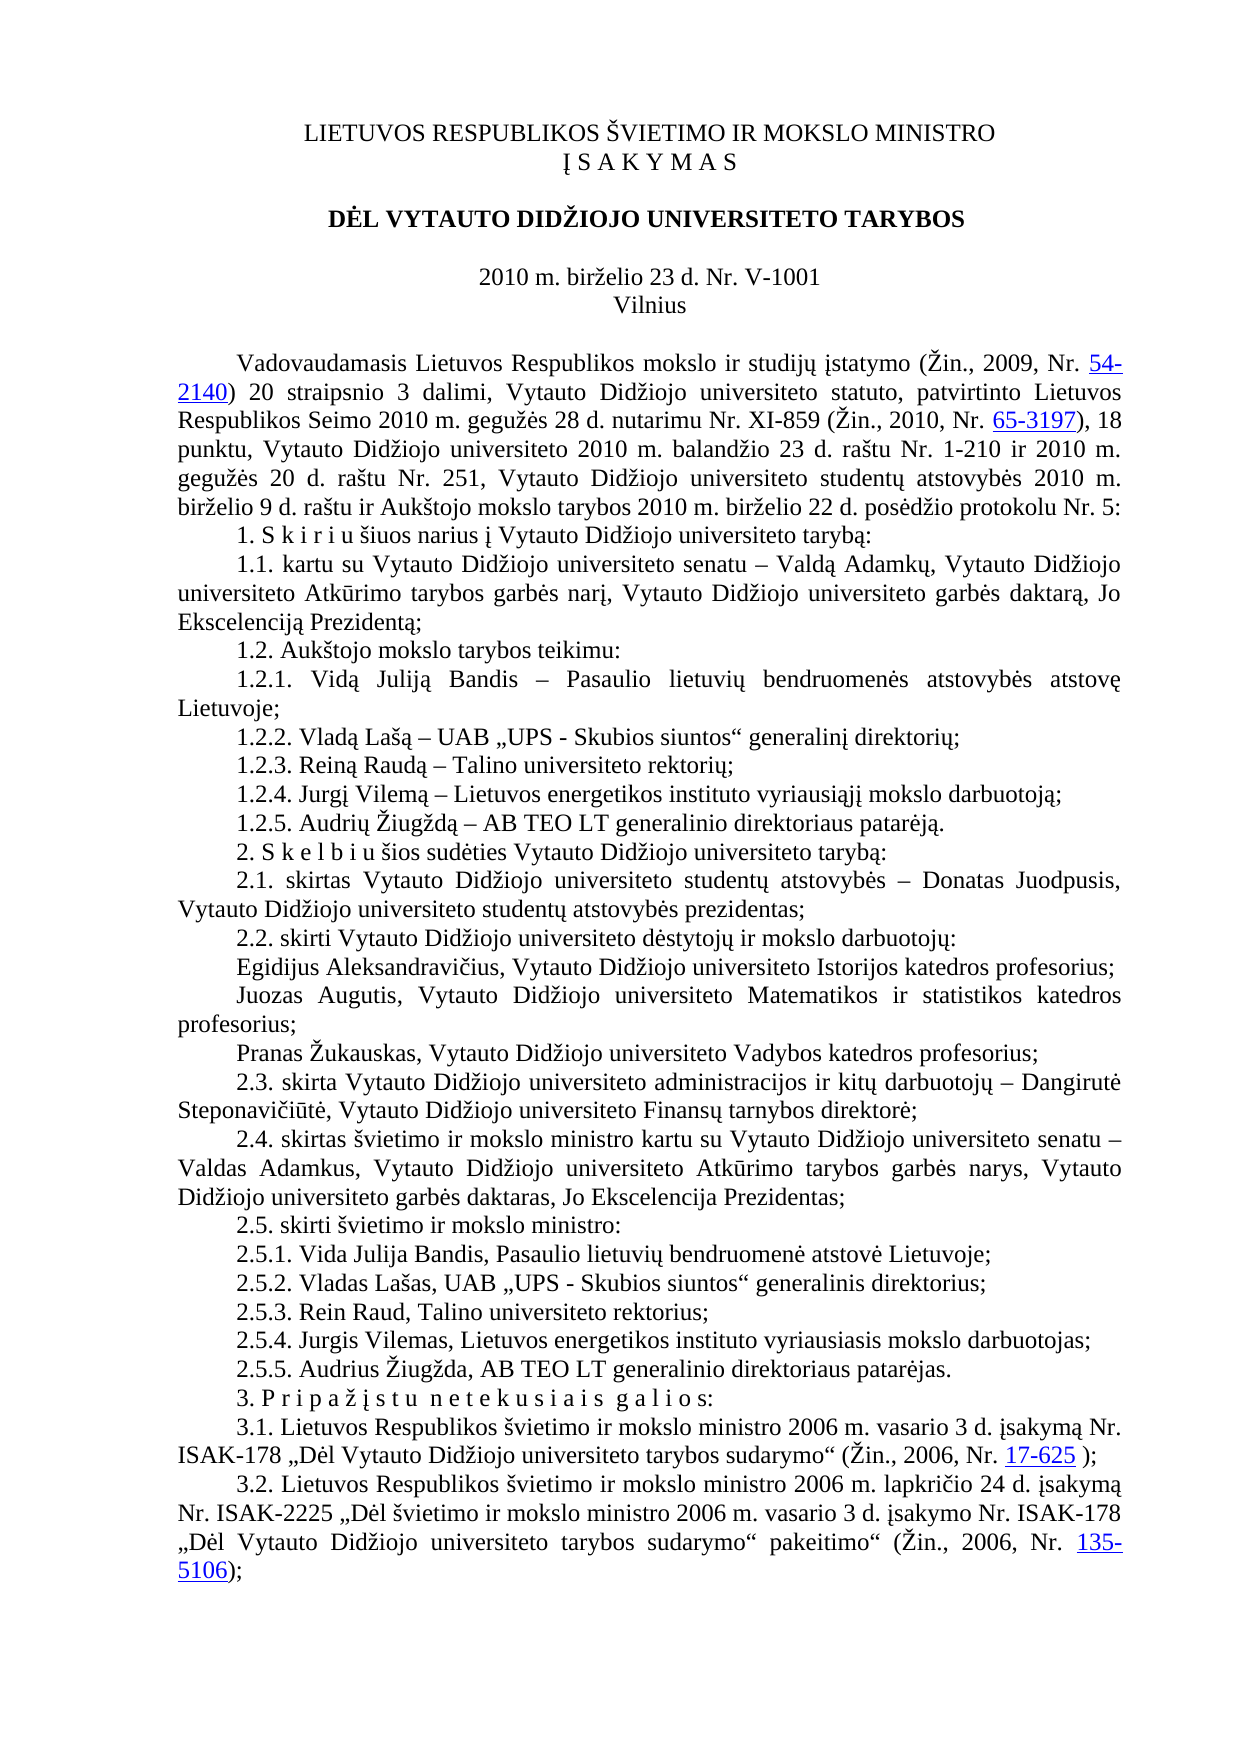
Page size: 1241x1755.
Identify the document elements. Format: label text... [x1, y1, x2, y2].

text Pranas Žukauskas, Vytauto Didžiojo universiteto Vadybos katedros profesorius; [177, 1038, 1122, 1067]
text 1.2.5. Audrių Žiugždą – AB TEO LT generalinio direktoriaus patarėją. [177, 808, 1122, 837]
text 3.1. Lietuvos Respublikos švietimo ir mokslo ministro 2006 m. vasario 3 d. įsakymą Nr. ISAK-178 „Dėl Vytauto Didžiojo universiteto tarybos sudarymo“ (Žin., 2006, Nr. 17-625 ); [177, 1412, 1122, 1469]
text 1.2. Aukštojo mokslo tarybos teikimu: [177, 636, 1122, 664]
text 1.2.1. Vidą Juliją Bandis – Pasaulio lietuvių bendruomenės atstovybės atstovę Lietuvoje; [177, 664, 1122, 722]
text 1.2.3. Reiną Raudą – Talino universiteto rektorių; [177, 751, 1122, 779]
text 1.2.4. Jurgį Vilemą – Lietuvos energetikos instituto vyriausiąjį mokslo darbuotoją; [177, 779, 1122, 808]
text 1.2.2. Vladą Lašą – UAB „UPS - Skubios siuntos“ generalinį direktorių; [177, 722, 1122, 751]
text 1.1. kartu su Vytauto Didžiojo universiteto senatu – Valdą Adamkų, Vytauto Didžiojo universiteto Atkūrimo tarybos garbės narį, Vytauto Didžiojo universiteto garbės daktarą, Jo Ekscelenciją Prezidentą; [177, 549, 1122, 636]
text 2.5.2. Vladas Lašas, UAB „UPS - Skubios siuntos“ generalinis direktorius; [177, 1268, 1122, 1297]
text 2.5.4. Jurgis Vilemas, Lietuvos energetikos instituto vyriausiasis mokslo darbuotojas; [177, 1326, 1122, 1354]
text 1. S k i r i u šiuos narius į Vytauto Didžiojo universiteto tarybą: [177, 521, 1122, 549]
text Į S A K Y M A S [177, 147, 1122, 176]
text LIETUVOS RESPUBLIKOS ŠVIETIMO IR MOKSLO MINISTRO [177, 118, 1122, 147]
text 2. S k e l b i u šios sudėties Vytauto Didžiojo universiteto tarybą: [177, 837, 1122, 866]
text Vilnius [177, 291, 1122, 319]
text Egidijus Aleksandravičius, Vytauto Didžiojo universiteto Istorijos katedros profesorius; [177, 952, 1122, 981]
text 2.1. skirtas Vytauto Didžiojo universiteto studentų atstovybės – Donatas Juodpusis, Vytauto Didžiojo universiteto studentų atstovybės prezidentas; [177, 866, 1122, 923]
text 2.5.3. Rein Raud, Talino universiteto rektorius; [177, 1297, 1122, 1326]
text 2.4. skirtas švietimo ir mokslo ministro kartu su Vytauto Didžiojo universiteto senatu – Valdas Adamkus, Vytauto Didžiojo universiteto Atkūrimo tarybos garbės narys, Vytauto Didžiojo universiteto garbės daktaras, Jo Ekscelencija Prezidentas; [177, 1124, 1122, 1211]
text 2010 m. birželio 23 d. Nr. V-1001 [177, 262, 1122, 291]
text Vadovaudamasis Lietuvos Respublikos mokslo ir studijų įstatymo (Žin., 2009, Nr. 54-2140) 20 straipsnio 3 dalimi, Vytauto Didžiojo universiteto statuto, patvirtinto Lietuvos Respublikos Seimo 2010 m. gegužės 28 d. nutarimu Nr. XI-859 (Žin., 2010, Nr. 65-3197), 18 punktu, Vytauto Didžiojo universiteto 2010 m. balandžio 23 d. raštu Nr. 1-210 ir 2010 m. gegužės 20 d. raštu Nr. 251, Vytauto Didžiojo universiteto studentų atstovybės 2010 m. birželio 9 d. raštu ir Aukštojo mokslo tarybos 2010 m. birželio 22 d. posėdžio protokolu Nr. 5: [177, 348, 1122, 521]
text 2.5.5. Audrius Žiugžda, AB TEO LT generalinio direktoriaus patarėjas. [177, 1354, 1122, 1383]
text 3.2. Lietuvos Respublikos švietimo ir mokslo ministro 2006 m. lapkričio 24 d. įsakymą Nr. ISAK-2225 „Dėl švietimo ir mokslo ministro 2006 m. vasario 3 d. įsakymo Nr. ISAK-178 „Dėl Vytauto Didžiojo universiteto tarybos sudarymo“ pakeitimo“ (Žin., 2006, Nr. 135-5106); [177, 1469, 1122, 1584]
text 2.2. skirti Vytauto Didžiojo universiteto dėstytojų ir mokslo darbuotojų: [177, 923, 1122, 952]
text 2.5.1. Vida Julija Bandis, Pasaulio lietuvių bendruomenė atstovė Lietuvoje; [177, 1239, 1122, 1268]
text DĖL VYTAUTO DIDŽIOJO UNIVERSITETO TARYBOS [177, 204, 1122, 233]
text Juozas Augutis, Vytauto Didžiojo universiteto Matematikos ir statistikos katedros profesorius; [177, 981, 1122, 1038]
text 2.3. skirta Vytauto Didžiojo universiteto administracijos ir kitų darbuotojų – Dangirutė Steponavičiūtė, Vytauto Didžiojo universiteto Finansų tarnybos direktorė; [177, 1067, 1122, 1124]
text 2.5. skirti švietimo ir mokslo ministro: [177, 1211, 1122, 1239]
text 3. P r i p a ž į s t u n e t e k u s i a i s g a l i o s: [177, 1383, 1122, 1412]
